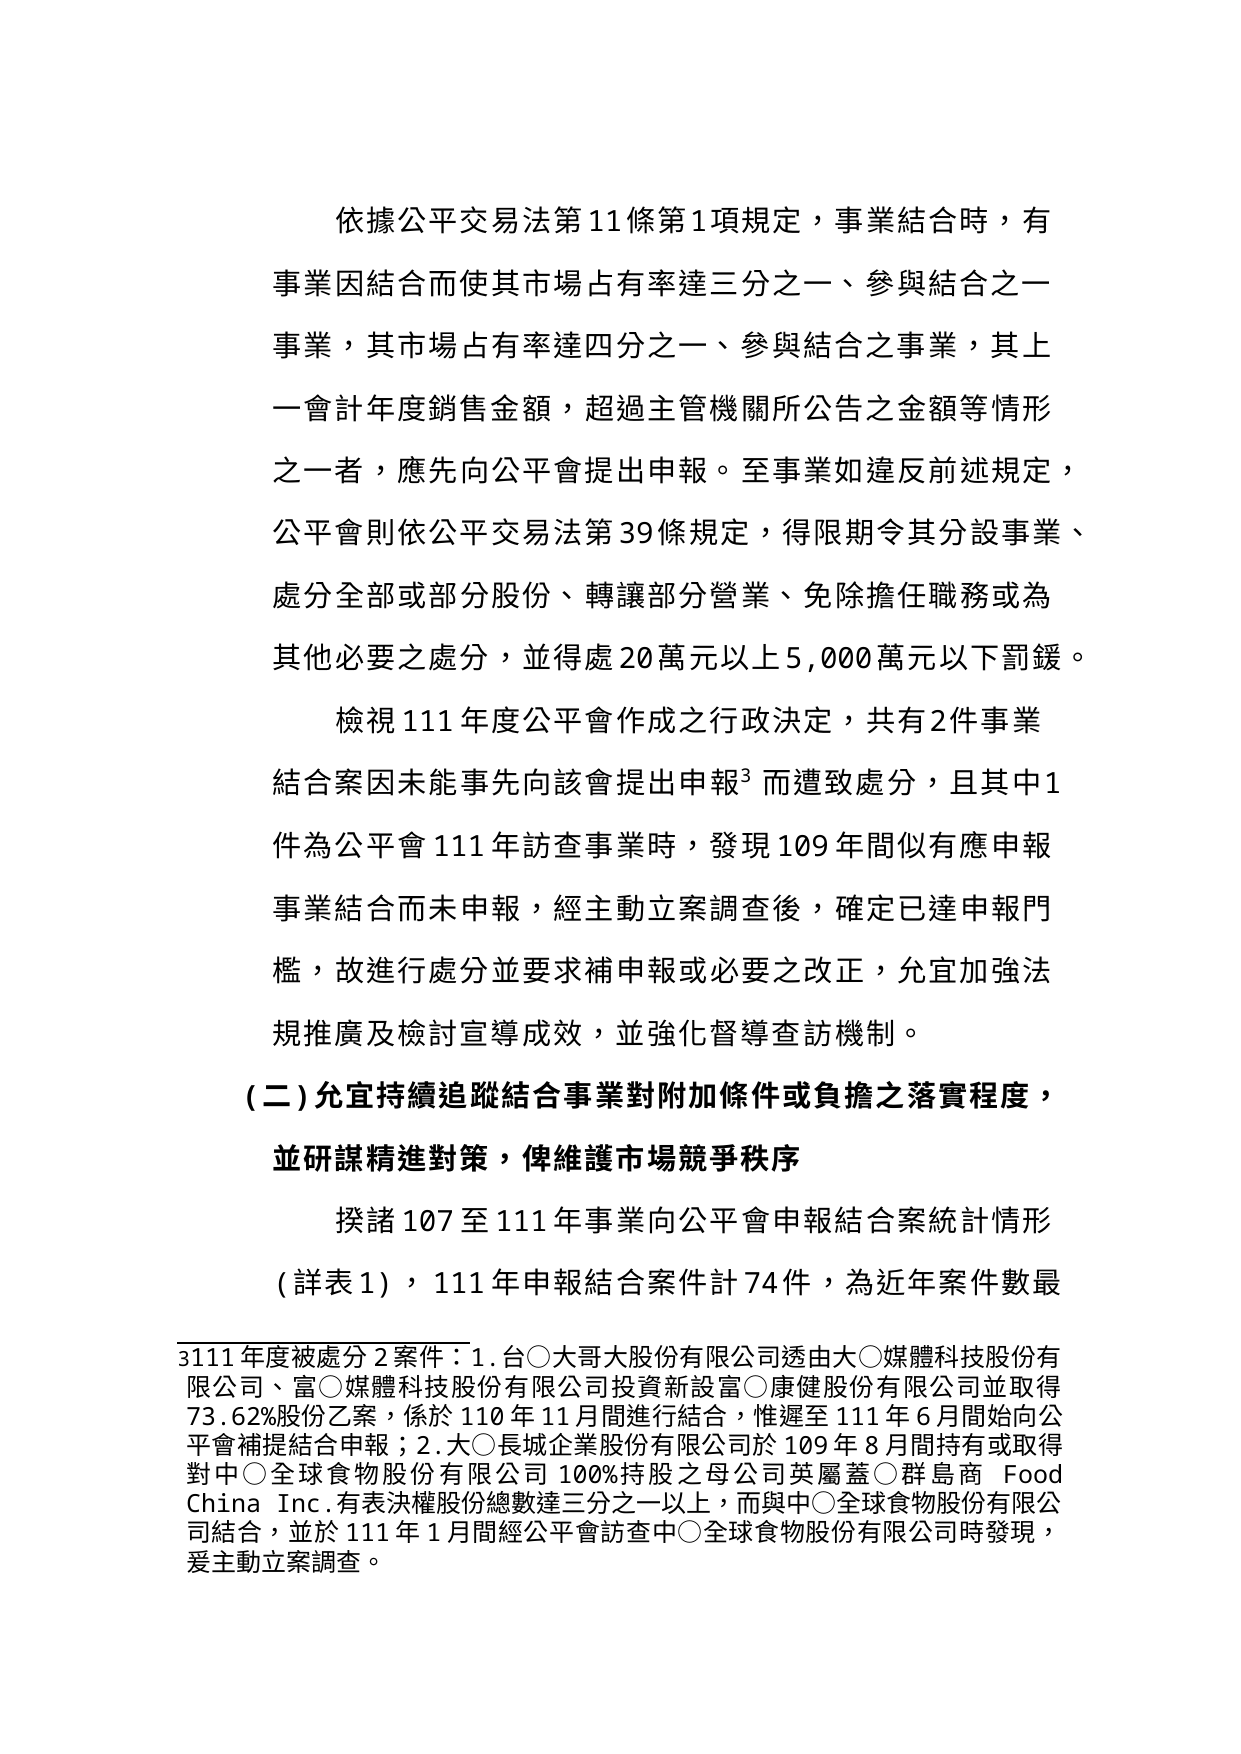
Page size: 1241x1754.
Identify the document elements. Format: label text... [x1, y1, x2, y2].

text (二)允宜持續追蹤結合事業對附加條件或負擔之落實程度，並研謀精進對策，俾維護市場競爭秩序 [236, 1052, 1063, 1177]
text 檢視111年度公平會作成之行政決定，共有2件事業結合案因未能事先向該會提出申報而遭致處分，且其中1件為公平會111年訪查事業時，發現109年間似有應申報事業結合而未申報，經主動立案調查後，確定已達申報門檻，故進行處分並要求補申報或必要之改正，允宜加強法規推廣及檢討宣導成效，並強化督導查訪機制。 [266, 677, 1063, 1052]
text 111年度被處分2案件：1.台○大哥大股份有限公司透由大○媒體科技股份有限公司、富○媒體科技股份有限公司投資新設富○康健股份有限公司並取得73.62%股份乙案，係於110年11月間進行結合，惟遲至111年6月間始向公平會補提結合申報；2.大○長城企業股份有限公司於109年8月間持有或取得對中○全球食物股份有限公司100%持股之母公司英屬蓋○群島商 Food China Inc.有表決權股份總數達三分之一以上，而與中○全球食物股份有限公司結合，並於111年1月間經公平會訪查中○全球食物股份有限公司時發現，爰主動立案調查。 [177, 1343, 1063, 1577]
text 依據公平交易法第11條第1項規定，事業結合時，有事業因結合而使其市場占有率達三分之一、參與結合之一事業，其市場占有率達四分之一、參與結合之事業，其上一會計年度銷售金額，超過主管機關所公告之金額等情形之一者，應先向公平會提出申報。至事業如違反前述規定，公平會則依公平交易法第39條規定，得限期令其分設事業、處分全部或部分股份、轉讓部分營業、免除擔任職務或為其他必要之處分，並得處20萬元以上5,000萬元以下罰鍰。 [266, 177, 1063, 677]
text 揆諸107至111年事業向公平會申報結合案統計情形(詳表1)，111年申報結合案件計74件，為近年案件數最 [266, 1177, 1063, 1302]
